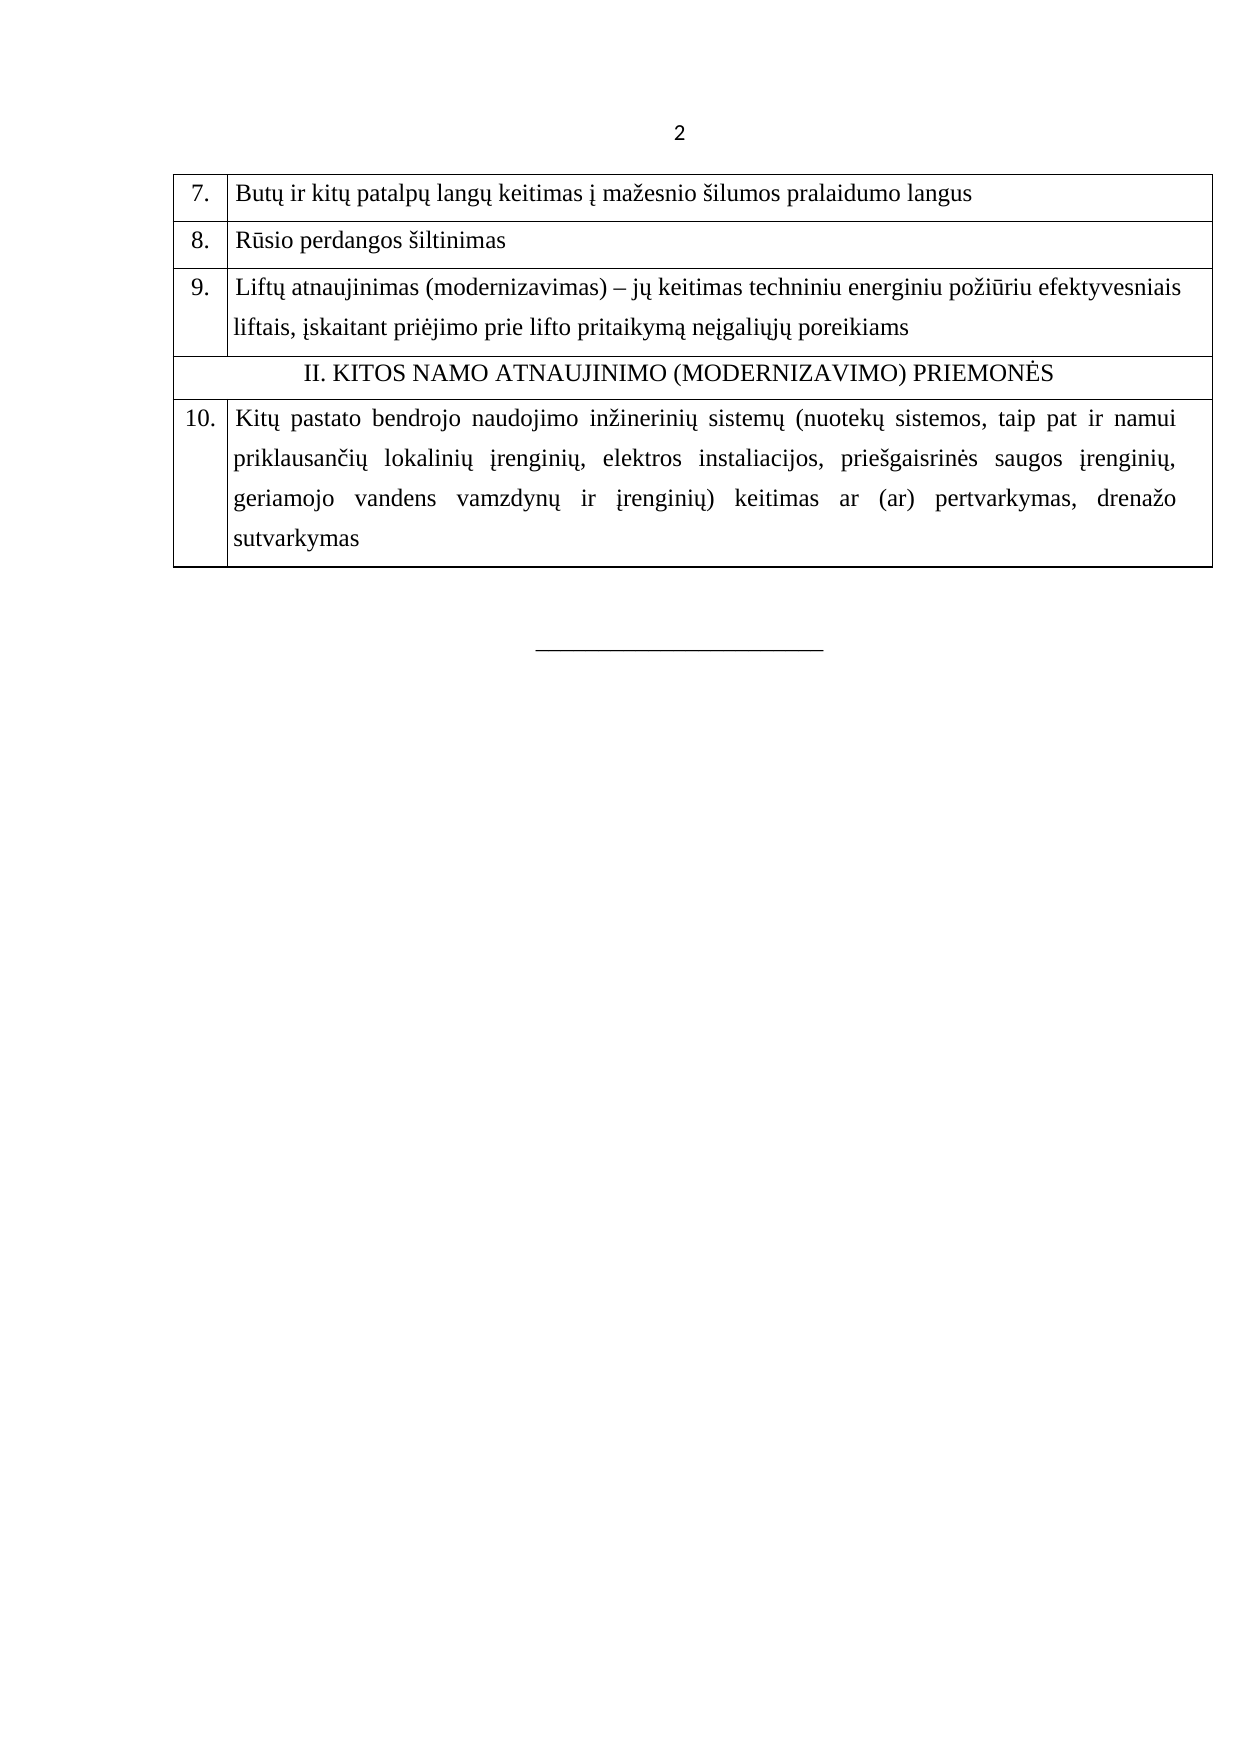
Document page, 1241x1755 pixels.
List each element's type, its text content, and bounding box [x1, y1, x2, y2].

table_cell Rūsio perdangos šiltinimas [228, 222, 1212, 268]
table_cell Kitų pastato bendrojo naudojimo inžinerinių sistemų (nuotekų sistemos, taip pat ir namui priklausančių lokalinių įrenginių, elektros instaliacijos, priešgaisrinės saugos įrenginių, geriamojo vandens vamzdynų ir įrenginių) keitimas ar (ar) pertvarkymas, drenažo sutvarkymas [228, 400, 1212, 566]
table_cell 8. [174, 222, 227, 268]
table_cell 9. [174, 269, 227, 356]
table_cell 10. [174, 400, 227, 566]
text _______________________ [177, 625, 1181, 654]
table_cell II. Kitos NAMO atnaujinimo (modernizavimo) priemonės [174, 357, 1212, 399]
table_cell Butų ir kitų patalpų langų keitimas į mažesnio šilumos pralaidumo langus [228, 175, 1212, 221]
table_cell 7. [174, 175, 227, 221]
table_cell Liftų atnaujinimas (modernizavimas) – jų keitimas techniniu energiniu požiūriu efektyvesniais liftais, įskaitant priėjimo prie lifto pritaikymą neįgaliųjų poreikiams [228, 269, 1212, 356]
